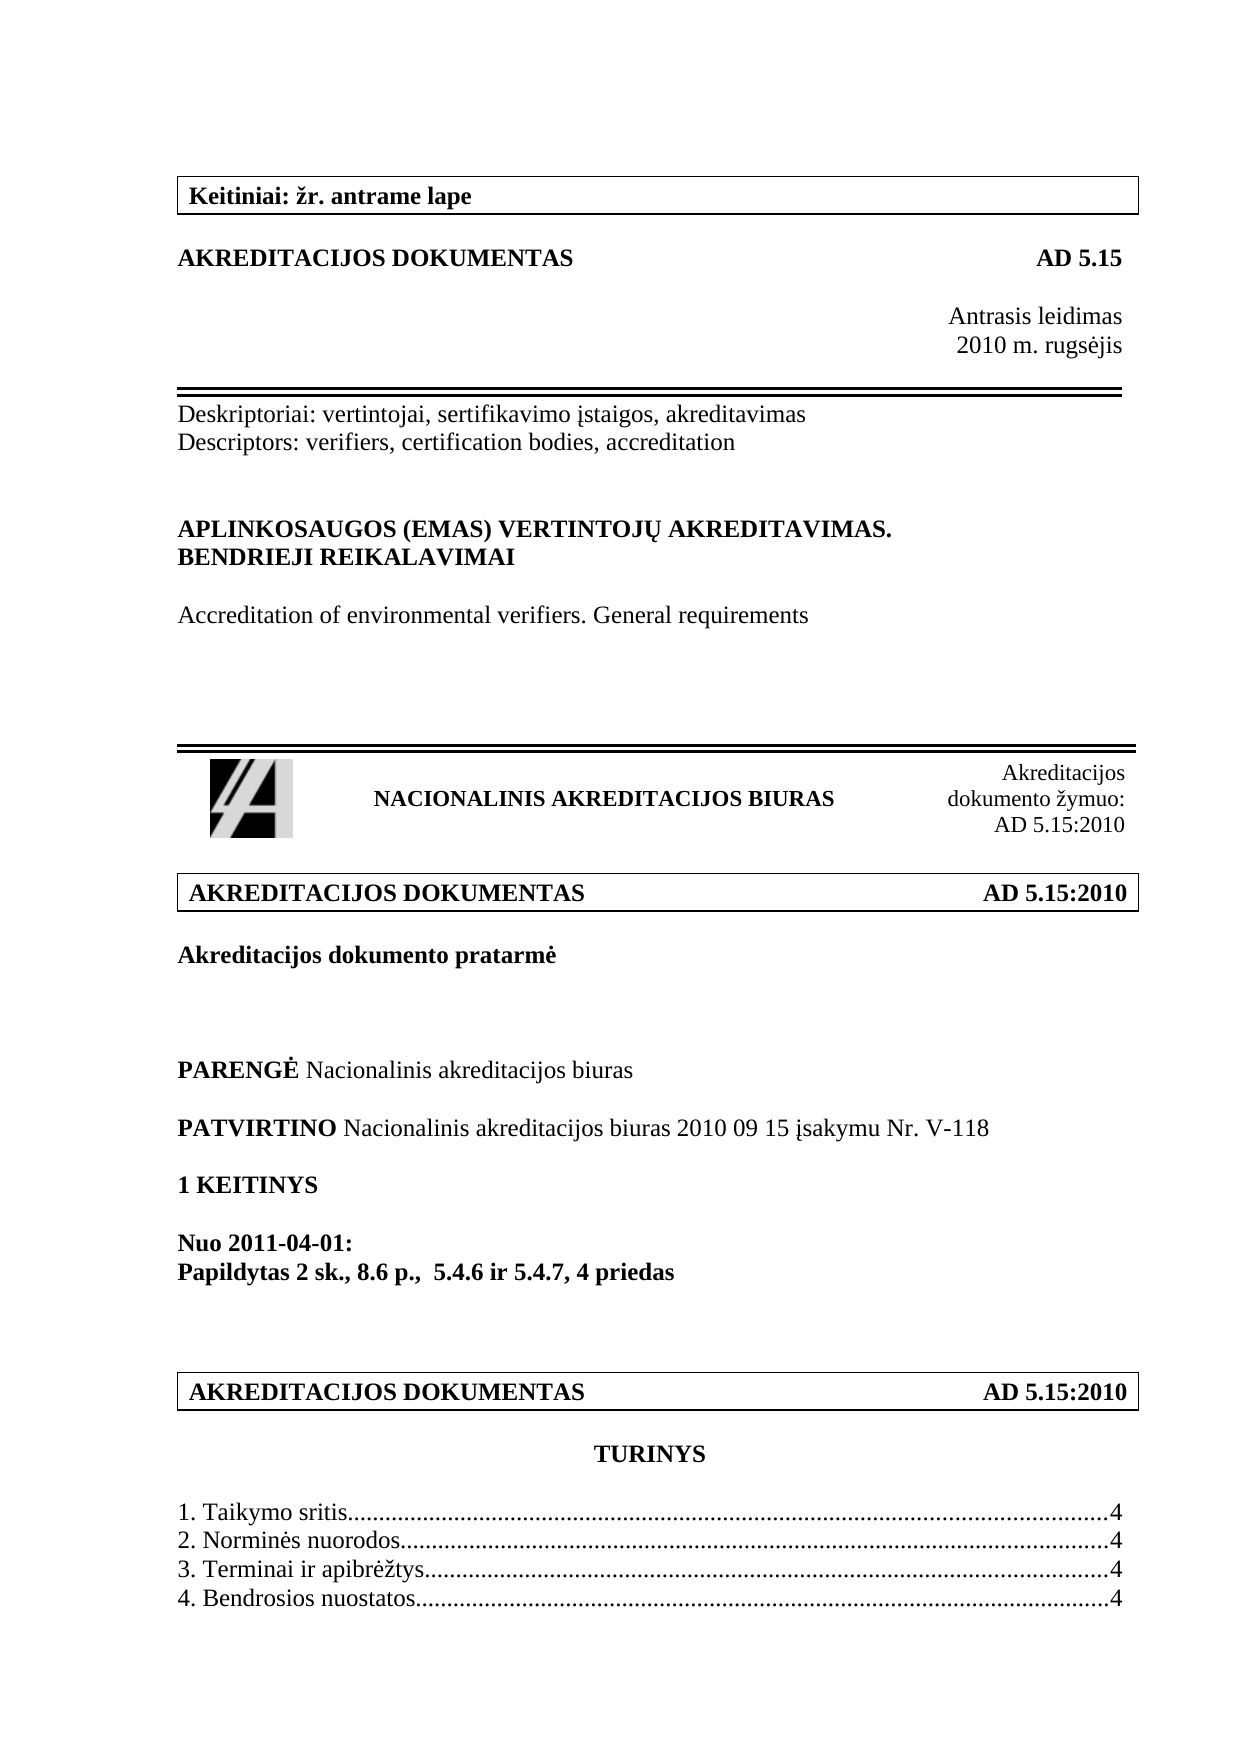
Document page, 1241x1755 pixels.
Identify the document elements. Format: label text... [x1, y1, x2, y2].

table_header [177, 753, 326, 844]
text Antrasis leidimas [177, 301, 1122, 330]
text APLINKOSAUGOS (EMAS) VERTINTOJŲ AKREDITAVIMAS. [177, 514, 1122, 542]
table_header NACIONALINIS AKREDITACIJOS BIURAS [326, 753, 882, 844]
text 3. Terminai ir apibrėžtys 4 [177, 1554, 1122, 1583]
table_header AKREDITACIJOS DOKUMENTAS [178, 1373, 695, 1409]
table_header AD 5.15:2010 [695, 1373, 1138, 1409]
text [177, 390, 1122, 394]
text 1. Taikymo sritis 4 [177, 1497, 1122, 1526]
text TURINYS [177, 1439, 1122, 1468]
table_header AD 5.15:2010 [695, 874, 1138, 910]
text 2. Norminės nuorodos 4 [177, 1526, 1122, 1554]
text 2010 m. rugsėjis [177, 330, 1122, 358]
text AKREDITACIJOS DOKUMENTAS AD 5.15 [177, 243, 1122, 272]
text Akreditacijos dokumento pratarmė [177, 940, 1122, 969]
text 1 KEITINYS [177, 1170, 1122, 1199]
text BENDRIEJI REIKALAVIMAI [177, 542, 1122, 571]
text Descriptors: verifiers, certification bodies, accreditation [177, 427, 1122, 456]
table_header Akreditacijos dokumento žymuo: AD 5.15:2010 [882, 753, 1136, 844]
table_header Keitiniai: žr. antrame lape [178, 177, 695, 213]
text Nuo 2011-04-01: [177, 1228, 1122, 1257]
text 4. Bendrosios nuostatos 4 [177, 1583, 1122, 1612]
text Accreditation of environmental verifiers. General requirements [177, 600, 1122, 629]
table_header [695, 177, 1138, 213]
text Papildytas 2 sk., 8.6 p., 5.4.6 ir 5.4.7, 4 priedas [177, 1257, 1122, 1285]
text PATVIRTINO Nacionalinis akreditacijos biuras 2010 09 15 įsakymu Nr. V-118 [177, 1113, 1122, 1142]
table_header AKREDITACIJOS DOKUMENTAS [178, 874, 695, 910]
text PARENGĖ Nacionalinis akreditacijos biuras [177, 1055, 1122, 1084]
text Deskriptoriai: vertintojai, sertifikavimo įstaigos, akreditavimas [177, 397, 1122, 427]
